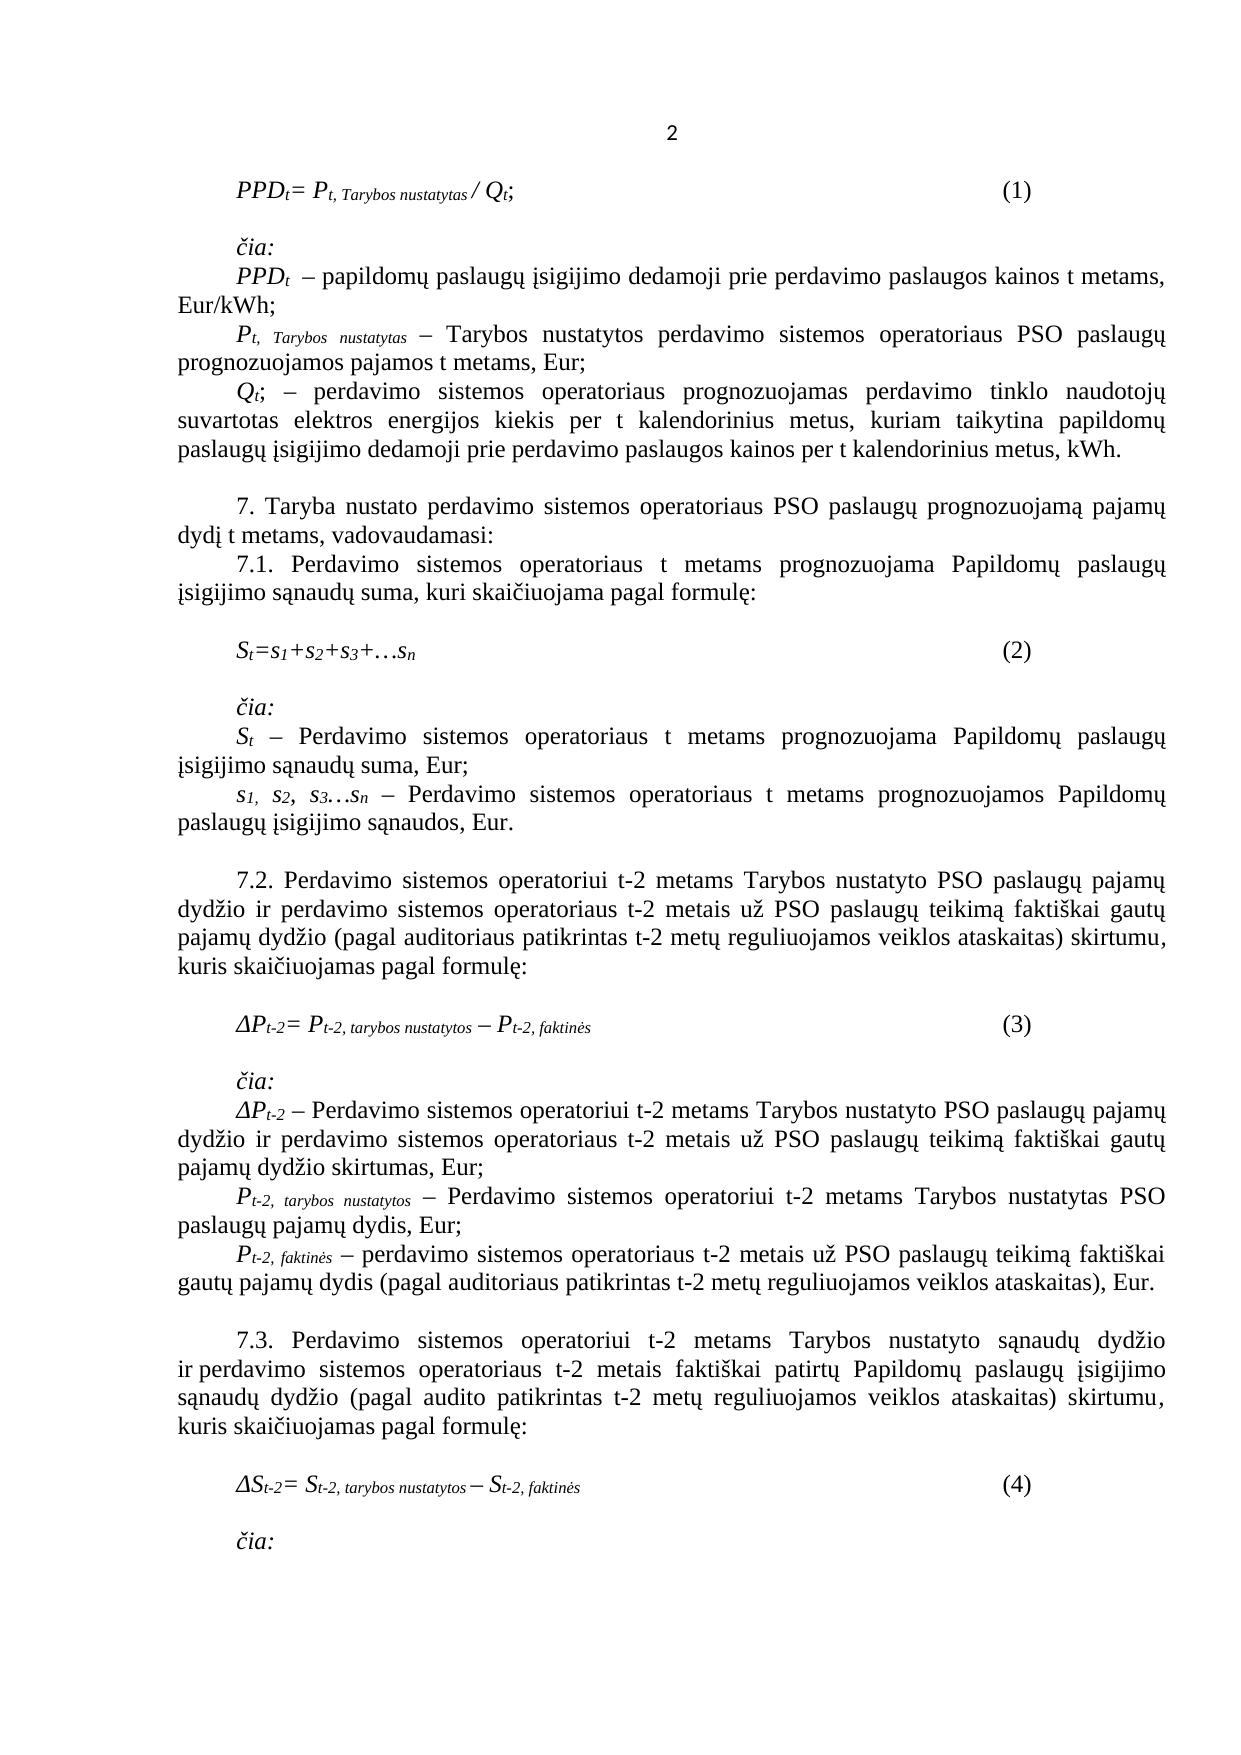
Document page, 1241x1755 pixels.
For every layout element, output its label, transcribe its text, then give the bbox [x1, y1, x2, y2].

text čia: [177, 1066, 1167, 1095]
text PPDt – papildomų paslaugų įsigijimo dedamoji prie perdavimo paslaugos kainos t metams, Eur/kWh; [177, 261, 1167, 319]
text St=s1+s2+s3+…sn (2) [177, 635, 1167, 664]
text ΔPt-2 – Perdavimo sistemos operatoriui t-2 metams Tarybos nustatyto PSO paslaugų pajamų dydžio ir perdavimo sistemos operatoriaus t-2 metais už PSO paslaugų teikimą faktiškai gautų pajamų dydžio skirtumas, Eur; [177, 1095, 1167, 1181]
text Pt, Tarybos nustatytas – Tarybos nustatytos perdavimo sistemos operatoriaus PSO paslaugų prognozuojamos pajamos t metams, Eur; [177, 319, 1167, 376]
text čia: [177, 232, 1167, 261]
text 7.1. Perdavimo sistemos operatoriaus t metams prognozuojama Papildomų paslaugų įsigijimo sąnaudų suma, kuri skaičiuojama pagal formulę: [177, 549, 1167, 606]
text St – Perdavimo sistemos operatoriaus t metams prognozuojama Papildomų paslaugų įsigijimo sąnaudų suma, Eur; [177, 721, 1167, 779]
text čia: [177, 692, 1167, 721]
text s1, s2, s3…sn – Perdavimo sistemos operatoriaus t metams prognozuojamos Papildomų paslaugų įsigijimo sąnaudos, Eur. [177, 779, 1167, 836]
text 7. Taryba nustato perdavimo sistemos operatoriaus PSO paslaugų prognozuojamą pajamų dydį t metams, vadovaudamasi: [177, 491, 1167, 549]
text Pt-2, faktinės – perdavimo sistemos operatoriaus t-2 metais už PSO paslaugų teikimą faktiškai gautų pajamų dydis (pagal auditoriaus patikrintas t-2 metų reguliuojamos veiklos ataskaitas), Eur. [177, 1239, 1167, 1296]
text čia: [177, 1526, 1167, 1555]
text 7.2. Perdavimo sistemos operatoriui t-2 metams Tarybos nustatyto PSO paslaugų pajamų dydžio ir perdavimo sistemos operatoriaus t-2 metais už PSO paslaugų teikimą faktiškai gautų pajamų dydžio (pagal auditoriaus patikrintas t-2 metų reguliuojamos veiklos ataskaitas) skirtumu, kuris skaičiuojamas pagal formulę: [177, 865, 1167, 980]
text ΔSt-2= St-2, tarybos nustatytos – St-2, faktinės (4) [177, 1469, 1167, 1497]
text 7.3. Perdavimo sistemos operatoriui t-2 metams Tarybos nustatyto sąnaudų dydžio ir perdavimo sistemos operatoriaus t-2 metais faktiškai patirtų Papildomų paslaugų įsigijimo sąnaudų dydžio (pagal audito patikrintas t-2 metų reguliuojamos veiklos ataskaitas) skirtumu, kuris skaičiuojamas pagal formulę: [177, 1325, 1167, 1440]
text PPDt= Pt, Tarybos nustatytas / Qt; (1) [177, 175, 1167, 204]
text Pt-2, tarybos nustatytos – Perdavimo sistemos operatoriui t-2 metams Tarybos nustatytas PSO paslaugų pajamų dydis, Eur; [177, 1181, 1167, 1239]
text Qt; – perdavimo sistemos operatoriaus prognozuojamas perdavimo tinklo naudotojų suvartotas elektros energijos kiekis per t kalendorinius metus, kuriam taikytina papildomų paslaugų įsigijimo dedamoji prie perdavimo paslaugos kainos per t kalendorinius metus, kWh. [177, 376, 1167, 462]
text ΔPt-2= Pt-2, tarybos nustatytos – Pt-2, faktinės (3) [177, 1009, 1167, 1037]
